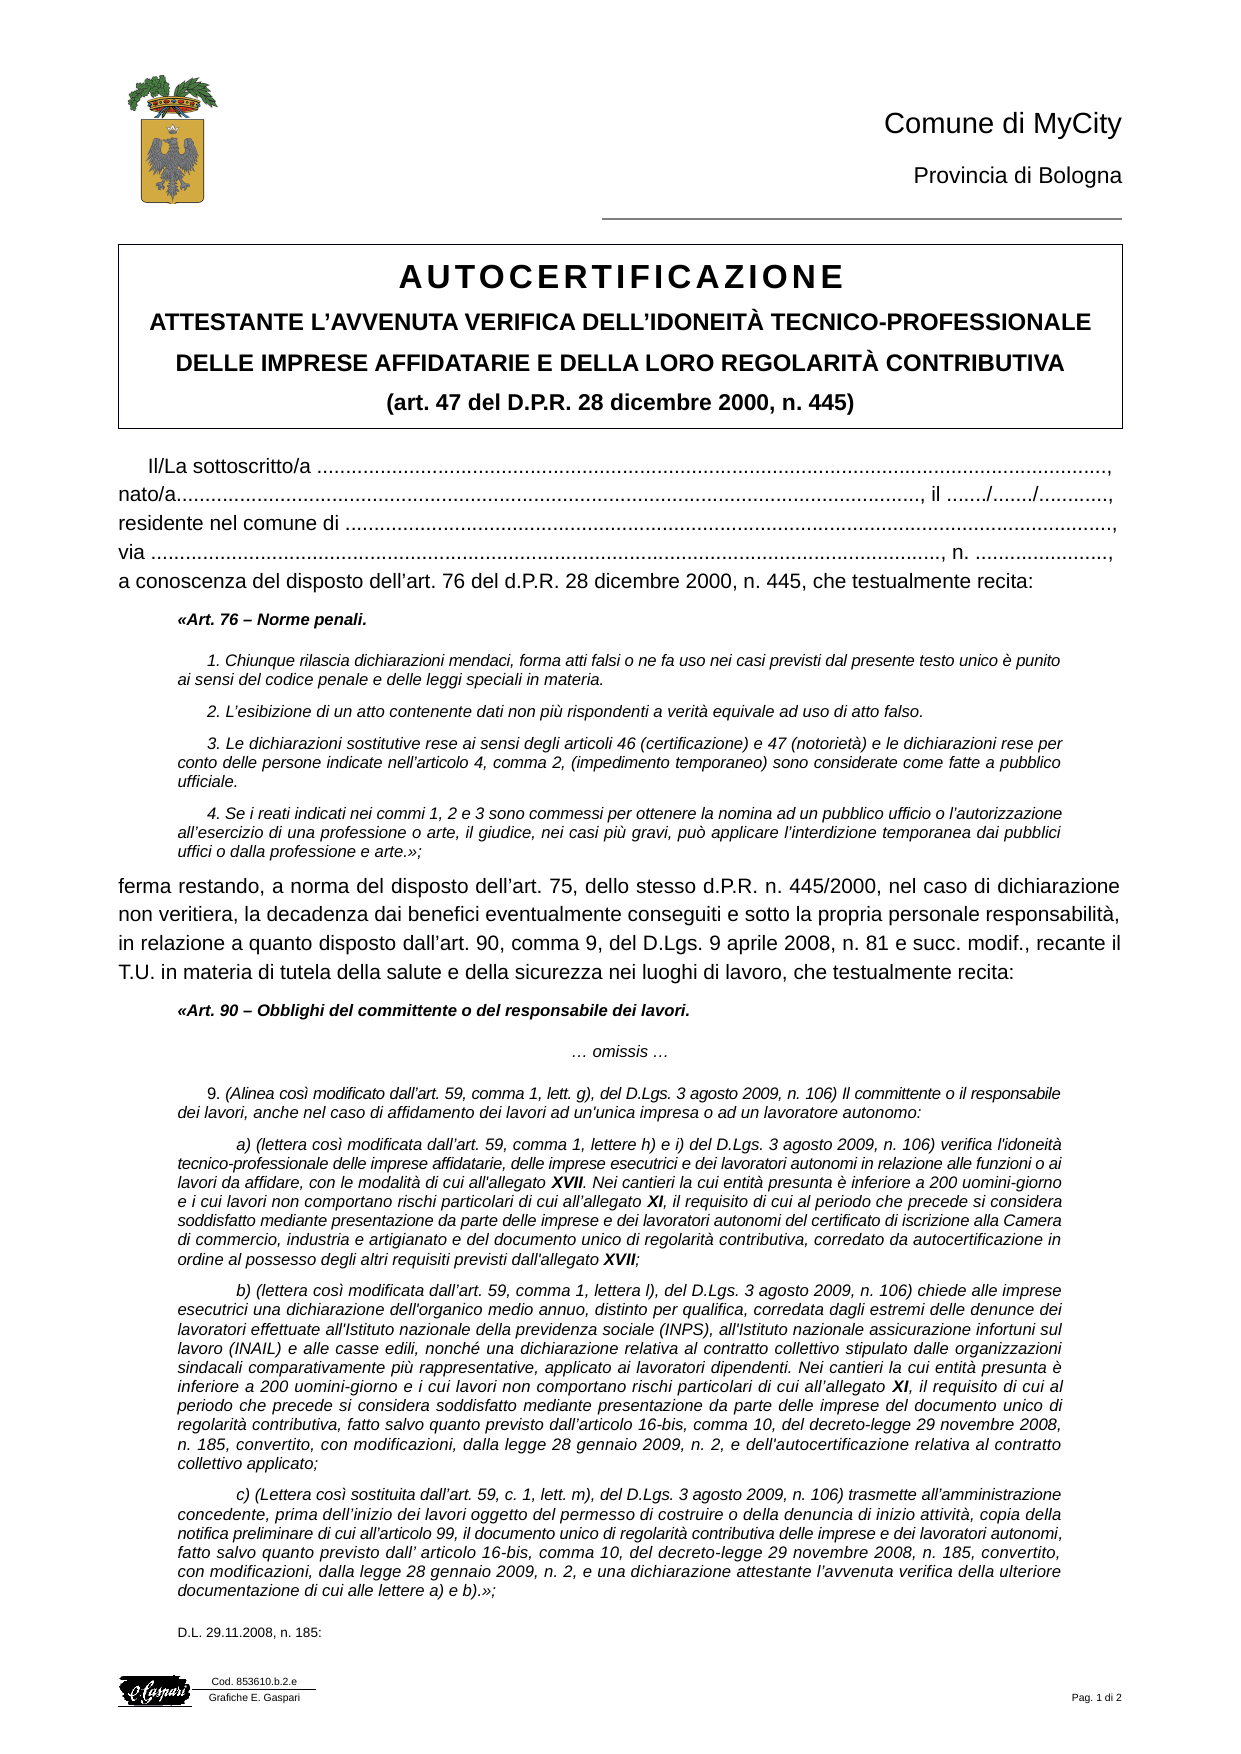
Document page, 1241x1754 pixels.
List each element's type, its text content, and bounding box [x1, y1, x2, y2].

text Il/La sottoscritto/a ........................................................................................................................................., nato/a................................................................................................................................., il ......./......./............, residente nel comune di ....................................................................................................................................., via ........................................................................................................................................., n. ......................., a conoscenza del disposto dell’art. 76 del d.P.R. 28 dicembre 2000, n. 445, che testualmente recita: [118, 453, 1122, 592]
text b) (lettera così modificata dall’art. 59, comma 1, lettera l), del D.Lgs. 3 agosto 2009, n. 106) chiede alle imprese esecutrici una dichiarazione dell'organico medio annuo, distinto per qualifica, corredata dagli estremi delle denunce dei lavoratori effettuate all'Istituto nazionale della previdenza sociale (INPS), all'Istituto nazionale assicurazione infortuni sul lavoro (INAIL) e alle casse edili, nonché una dichiarazione relativa al contratto collettivo stipulato dalle organizzazioni sindacali comparativamente più rappresentative, applicato ai lavoratori dipendenti. Nei cantieri la cui entità presunta è inferiore a 200 uomini-giorno e i cui lavori non comportano rischi particolari di cui all’allegato XI, il requisito di cui al periodo che precede si considera soddisfatto mediante presentazione da parte delle imprese del documento unico di regolarità contributiva, fatto salvo quanto previsto dall’articolo 16-bis, comma 10, del decreto-legge 29 novembre 2008, n. 185, convertito, con modificazioni, dalla legge 28 gennaio 2009, n. 2, e dell'autocertificazione relativa al contratto collettivo applicato; [177, 1281, 1063, 1473]
text Provincia di Bologna [118, 162, 1122, 188]
text a) (lettera così modificata dall’art. 59, comma 1, lettere h) e i) del D.Lgs. 3 agosto 2009, n. 106) verifica l'idoneità tecnico-professionale delle imprese affidatarie, delle imprese esecutrici e dei lavoratori autonomi in relazione alle funzioni o ai lavori da affidare, con le modalità di cui all'allegato XVII. Nei cantieri la cui entità presunta è inferiore a 200 uomini-giorno e i cui lavori non comportano rischi particolari di cui all’allegato XI, il requisito di cui al periodo che precede si considera soddisfatto mediante presentazione da parte delle imprese e dei lavoratori autonomi del certificato di iscrizione alla Camera di commercio, industria e artigianato e del documento unico di regolarità contributiva, corredato da autocertificazione in ordine al possesso degli altri requisiti previsti dall'allegato XVII; [177, 1134, 1063, 1268]
picture [122, 140, 224, 162]
text 2. L’esibizione di un atto contenente dati non più rispondenti a verità equivale ad uso di atto falso. [177, 702, 1063, 721]
text «Art. 76 – Norme penali. [177, 610, 1063, 629]
text 1. Chiunque rilascia dichiarazioni mendaci, forma atti falsi o ne fa uso nei casi previsti dal presente testo unico è punito ai sensi del codice penale e delle leggi speciali in materia. [177, 651, 1063, 689]
picture [118, 1674, 191, 1706]
picture [122, 75, 224, 106]
text 9. (Alinea così modificato dall’art. 59, comma 1, lett. g), del D.Lgs. 3 agosto 2009, n. 106) Il committente o il responsabile dei lavori, anche nel caso di affidamento dei lavori ad un'unica impresa o ad un lavoratore autonomo: [177, 1083, 1063, 1122]
text c) (Lettera così sostituita dall’art. 59, c. 1, lett. m), del D.Lgs. 3 agosto 2009, n. 106) trasmette all’amministrazione concedente, prima dell’inizio dei lavori oggetto del permesso di costruire o della denuncia di inizio attività, copia della notifica preliminare di cui all’articolo 99, il documento unico di regolarità contributiva delle imprese e dei lavoratori autonomi, fatto salvo quanto previsto dall’ articolo 16-bis, comma 10, del decreto-legge 29 novembre 2008, n. 185, convertito, con modificazioni, dalla legge 28 gennaio 2009, n. 2, e una dichiarazione attestante l’avvenuta verifica della ulteriore documentazione di cui alle lettere a) e b).»; [177, 1485, 1063, 1600]
table_header AUTOCERTIFICAZIONE ATTESTANTE L’AVVENUTA VERIFICA DELL’IDONEITÀ TECNICO-PROFESSIONALE DELLE IMPRESE AFFIDATARIE E DELLA LORO REGOLARITÀ CONTRIBUTIVA (art. 47 del D.P.R. 28 dicembre 2000, n. 445) [119, 245, 1122, 427]
subtitle … omissis … [177, 1042, 1063, 1061]
text «Art. 90 – Obblighi del committente o del responsabile dei lavori. [177, 1001, 1063, 1020]
text D.L. 29.11.2008, n. 185: [177, 1625, 1122, 1641]
text 4. Se i reati indicati nei commi 1, 2 e 3 sono commessi per ottenere la nomina ad un pubblico ufficio o l’autorizzazione all’esercizio di una professione o arte, il giudice, nei casi più gravi, può applicare l’interdizione temporanea dai pubblici uffici o dalla professione e arte.»; [177, 803, 1063, 861]
text Comune di MyCity [118, 106, 1122, 140]
picture [122, 188, 224, 204]
text ferma restando, a norma del disposto dell’art. 75, dello stesso d.P.R. n. 445/2000, nel caso di dichiarazione non veritiera, la decadenza dai benefici eventualmente conseguiti e sotto la propria personale responsabilità, in relazione a quanto disposto dall’art. 90, comma 9, del D.Lgs. 9 aprile 2008, n. 81 e succ. modif., recante il T.U. in materia di tutela della salute e della sicurezza nei luoghi di lavoro, che testualmente recita: [118, 873, 1122, 984]
text Nell'elenco degli allegati [118, 204, 602, 227]
text 3. Le dichiarazioni sostitutive rese ai sensi degli articoli 46 (certificazione) e 47 (notorietà) e le dichiarazioni rese per conto delle persone indicate nell’articolo 4, comma 2, (impedimento temporaneo) sono considerate come fatte a pubblico ufficiale. [177, 733, 1063, 791]
